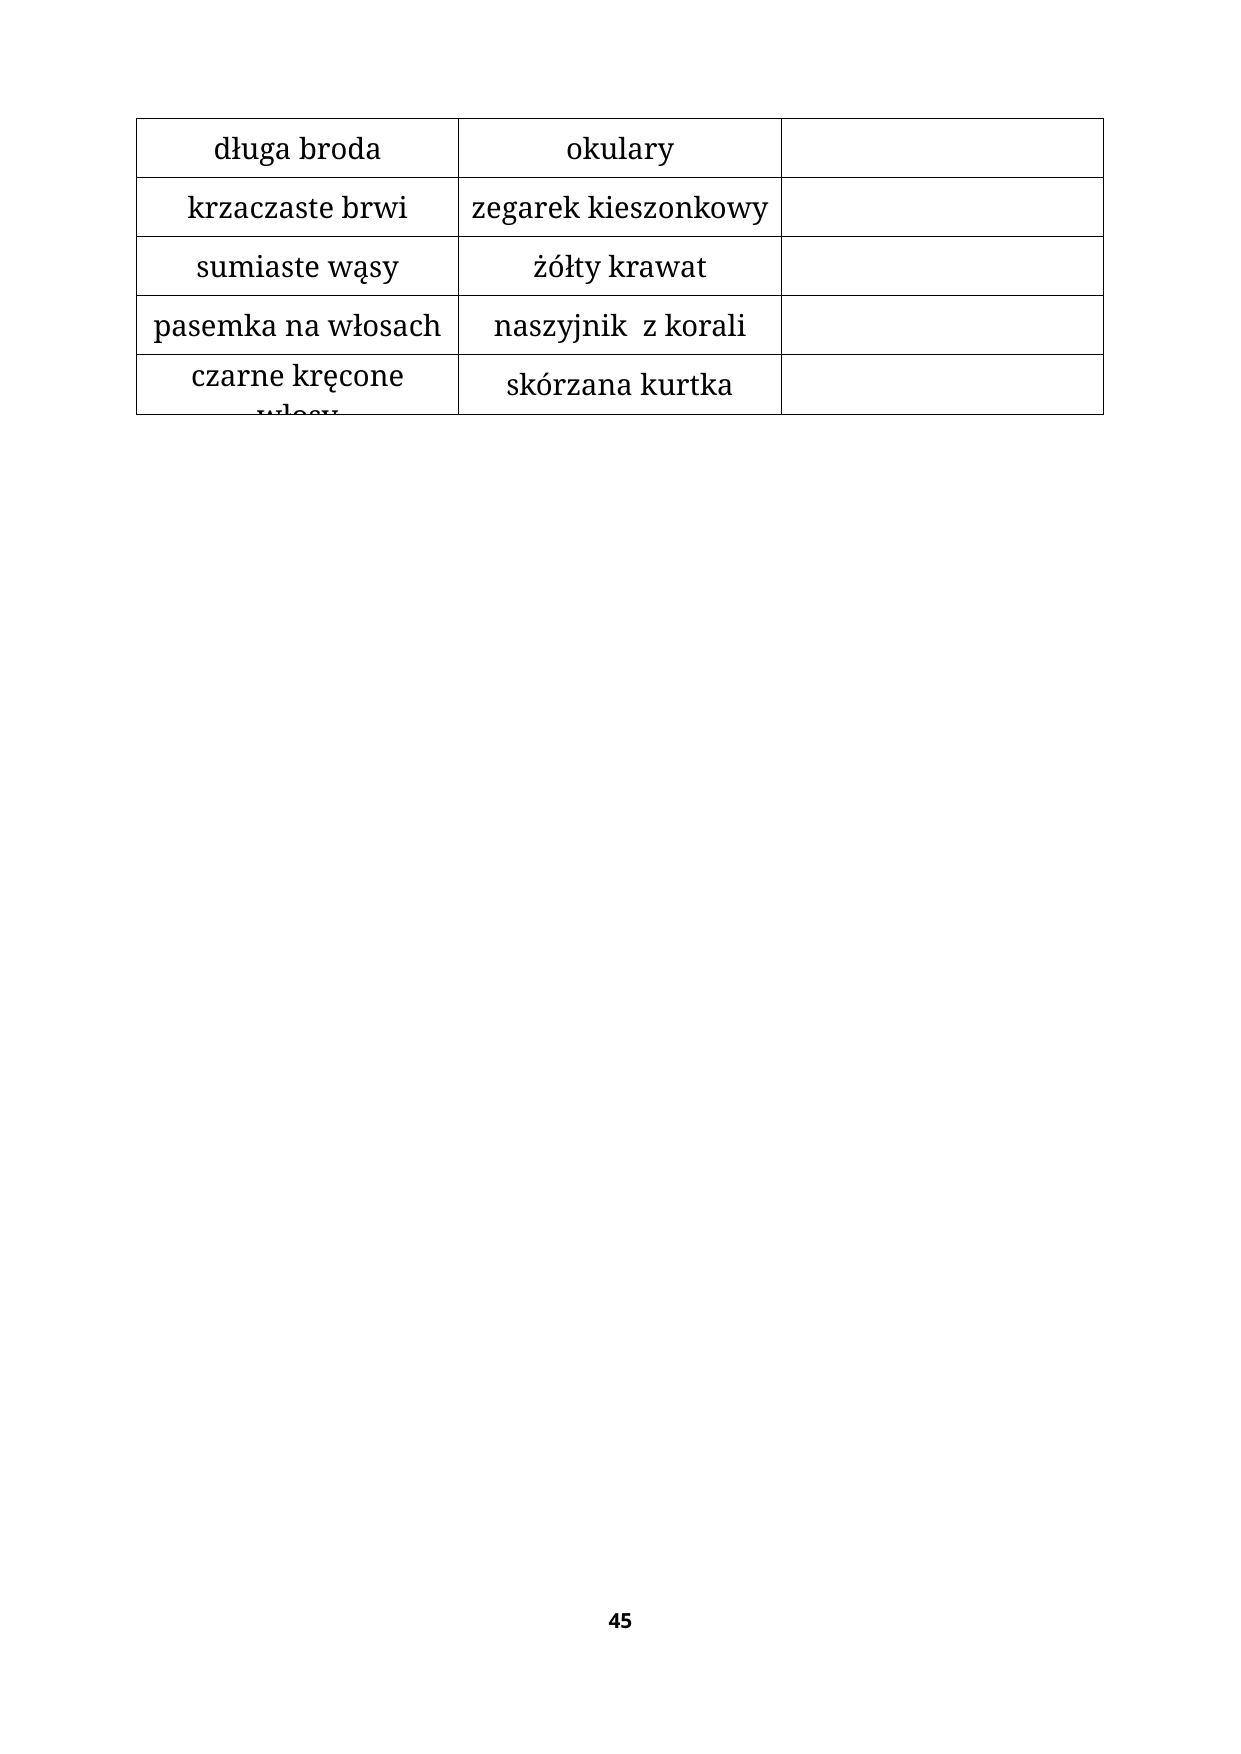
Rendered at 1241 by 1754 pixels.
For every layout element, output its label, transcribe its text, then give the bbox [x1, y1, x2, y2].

table_cell okulary [459, 119, 781, 177]
table_cell czarne kręcone włosy [137, 355, 458, 413]
table_cell [782, 355, 1103, 413]
table_cell pasemka na włosach [137, 296, 458, 354]
table_cell długa broda [137, 119, 458, 177]
table_cell naszyjnik z korali [459, 296, 781, 354]
table_cell żółty krawat [459, 237, 781, 295]
table_cell krzaczaste brwi [137, 178, 458, 236]
table_cell sumiaste wąsy [137, 237, 458, 295]
table_cell [782, 296, 1103, 354]
table_cell [782, 178, 1103, 236]
table_cell zegarek kieszonkowy [459, 178, 781, 236]
table_cell skórzana kurtka [459, 355, 781, 413]
table_cell [782, 119, 1103, 177]
table_cell [782, 237, 1103, 295]
